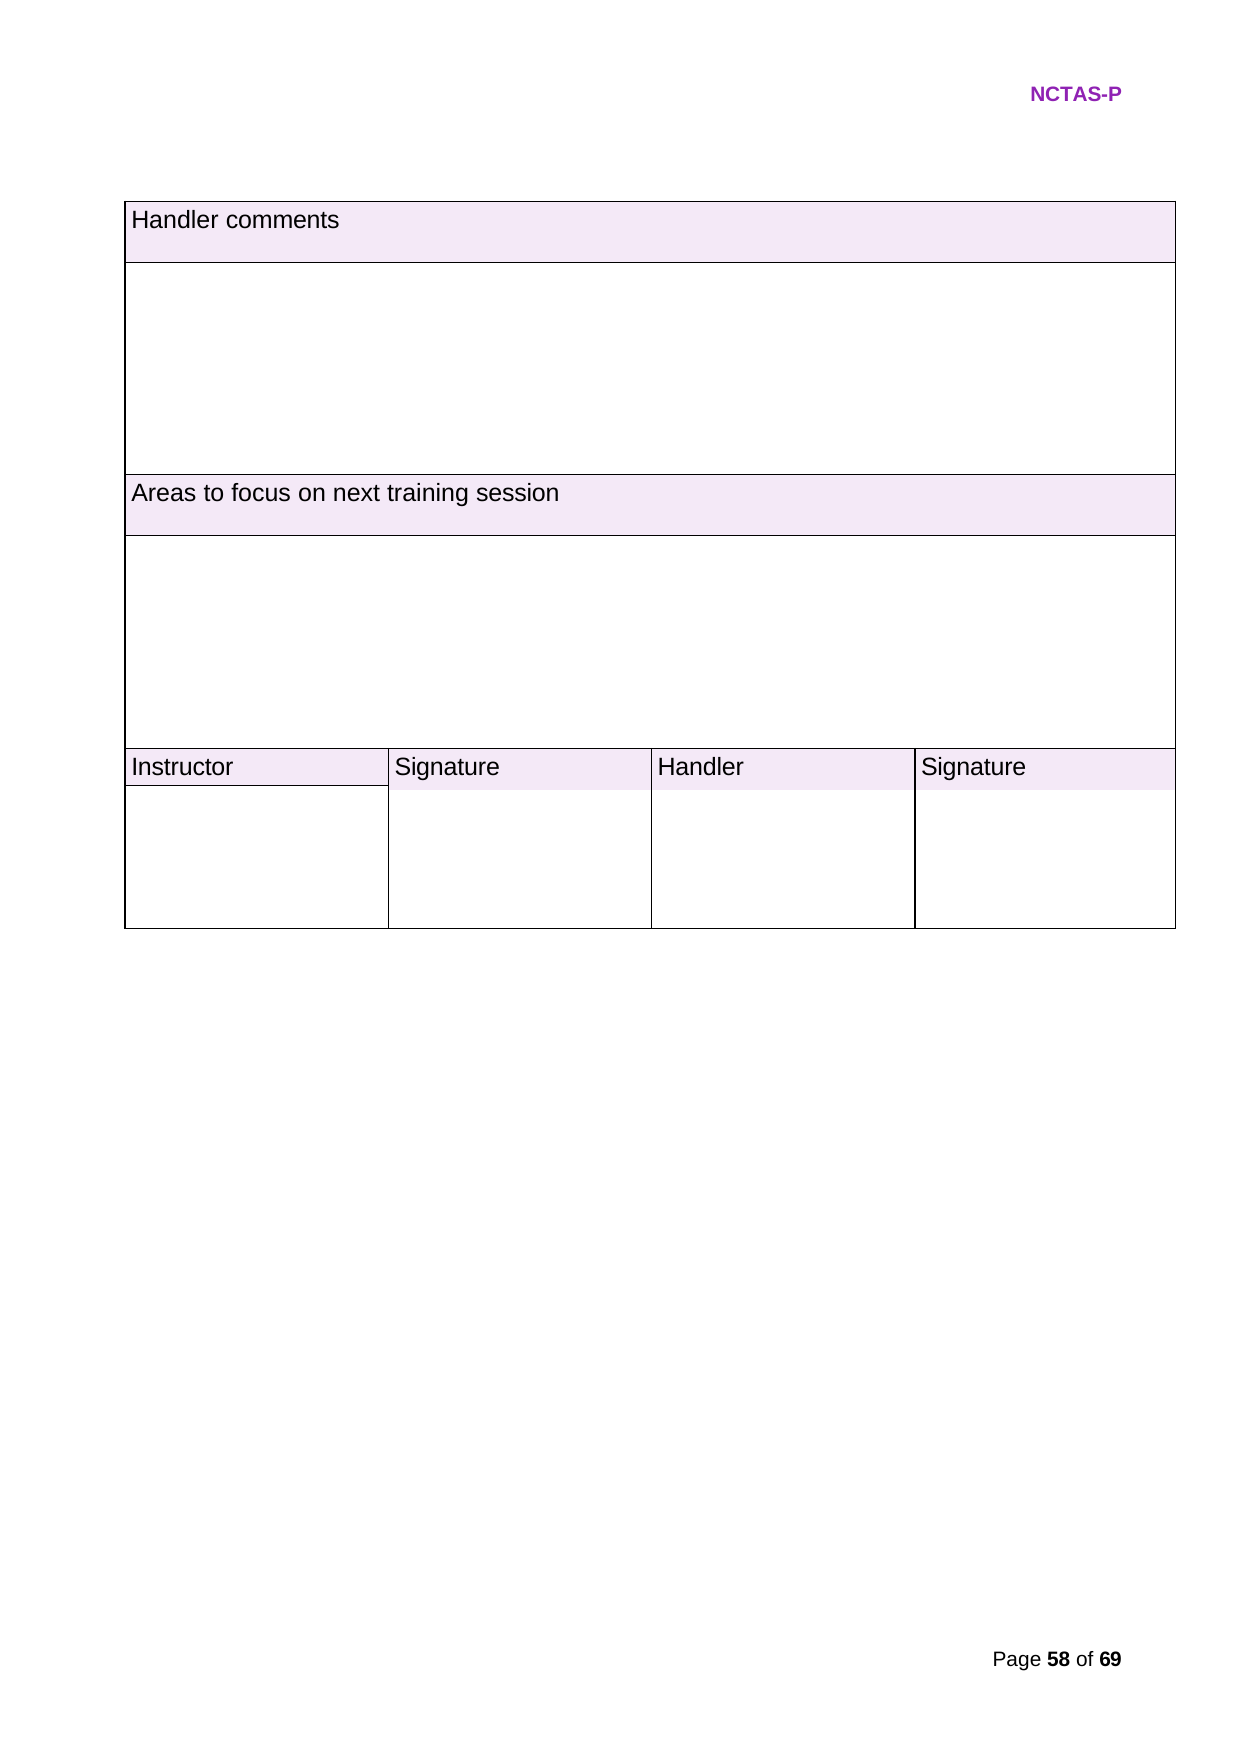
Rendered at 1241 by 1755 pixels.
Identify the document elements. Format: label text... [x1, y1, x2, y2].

table_cell [126, 263, 1175, 474]
table_cell [126, 786, 388, 928]
table_cell [389, 790, 651, 928]
table_cell Instructor [126, 749, 388, 785]
table_cell [126, 536, 1175, 748]
table_cell Signature [389, 749, 651, 785]
table_cell Handler [652, 749, 914, 785]
table_header Handler comments [126, 202, 1175, 262]
table_cell Signature [916, 749, 1175, 785]
table_cell [916, 790, 1175, 928]
table_cell [652, 790, 914, 928]
text NCTAS-P [0, 82, 1123, 106]
table_cell Areas to focus on next training session [126, 475, 1175, 535]
